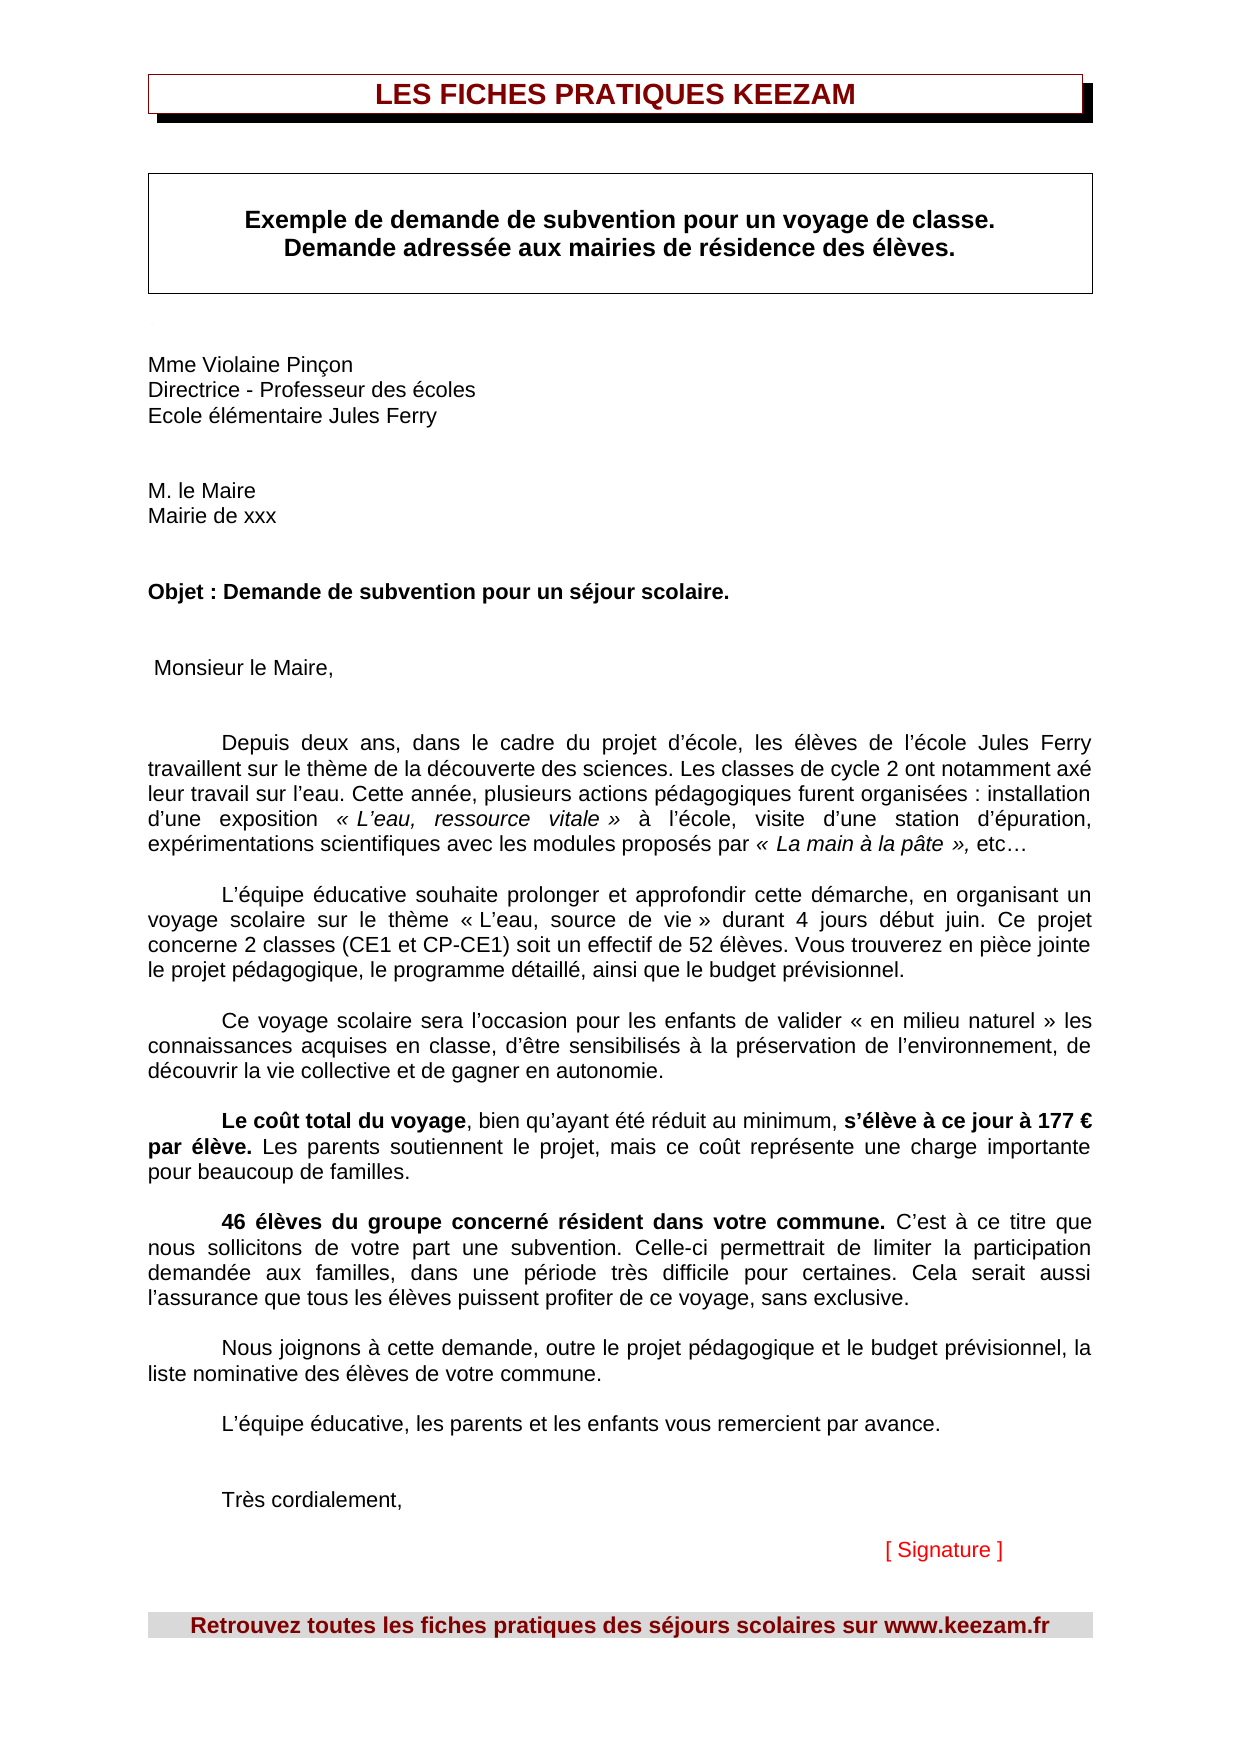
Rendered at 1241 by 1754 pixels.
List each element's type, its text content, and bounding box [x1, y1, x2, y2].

text Nous joignons à cette demande, outre le projet pédagogique et le budget prévisionnel, la liste nominative des élèves de votre commune. [148, 1335, 1093, 1386]
text Ecole élémentaire Jules Ferry [148, 402, 1093, 428]
text Directrice - Professeur des écoles [148, 377, 1093, 402]
text Depuis deux ans, dans le cadre du projet d’école, les élèves de l’école Jules Ferry travaillent sur le thème de la découverte des sciences. Les classes de cycle 2 ont notamment axé leur travail sur l’eau. Cette année, plusieurs actions pédagogiques furent organisées : installation d’une exposition « L’eau, ressource vitale » à l’école, visite d’une station d’épuration, expérimentations scientifiques avec les modules proposés par « La main à la pâte », etc… [148, 730, 1093, 856]
text M. le Maire [148, 478, 1093, 503]
text Le coût total du voyage, bien qu’ayant été réduit au minimum, s’élève à ce jour à 177 € par élève. Les parents soutiennent le projet, mais ce coût représente une charge importante pour beaucoup de familles. [148, 1108, 1093, 1184]
text Mairie de xxx [148, 503, 1093, 528]
text L’équipe éducative souhaite prolonger et approfondir cette démarche, en organisant un voyage scolaire sur le thème « L’eau, source de vie » durant 4 jours début juin. Ce projet concerne 2 classes (CE1 et CP-CE1) soit un effectif de 52 élèves. Vous trouverez en pièce jointe le projet pédagogique, le programme détaillé, ainsi que le budget prévisionnel. [148, 881, 1093, 982]
text Exemple de demande de subvention pour un voyage de classe. [149, 202, 1092, 230]
text Très cordialement, [148, 1486, 1093, 1512]
text L’équipe éducative, les parents et les enfants vous remercient par avance. [148, 1411, 1093, 1436]
text Ce voyage scolaire sera l’occasion pour les enfants de valider « en milieu naturel » les connaissances acquises en classe, d’être sensibilisés à la préservation de l’environnement, de découvrir la vie collective et de gagner en autonomie. [148, 1007, 1093, 1083]
text Monsieur le Maire, [148, 654, 1093, 680]
text Demande adressée aux mairies de résidence des élèves. [149, 230, 1092, 262]
text [ Signature ] [811, 1537, 1093, 1562]
text Objet : Demande de subvention pour un séjour scolaire. [148, 579, 1093, 604]
text Mme Violaine Pinçon [148, 352, 1093, 377]
text 46 élèves du groupe concerné résident dans votre commune. C’est à ce titre que nous sollicitons de votre part une subvention. Celle-ci permettrait de limiter la participation demandée aux familles, dans une période très difficile pour certaines. Cela serait aussi l’assurance que tous les élèves puissent profiter de ce voyage, sans exclusive. [148, 1209, 1093, 1310]
